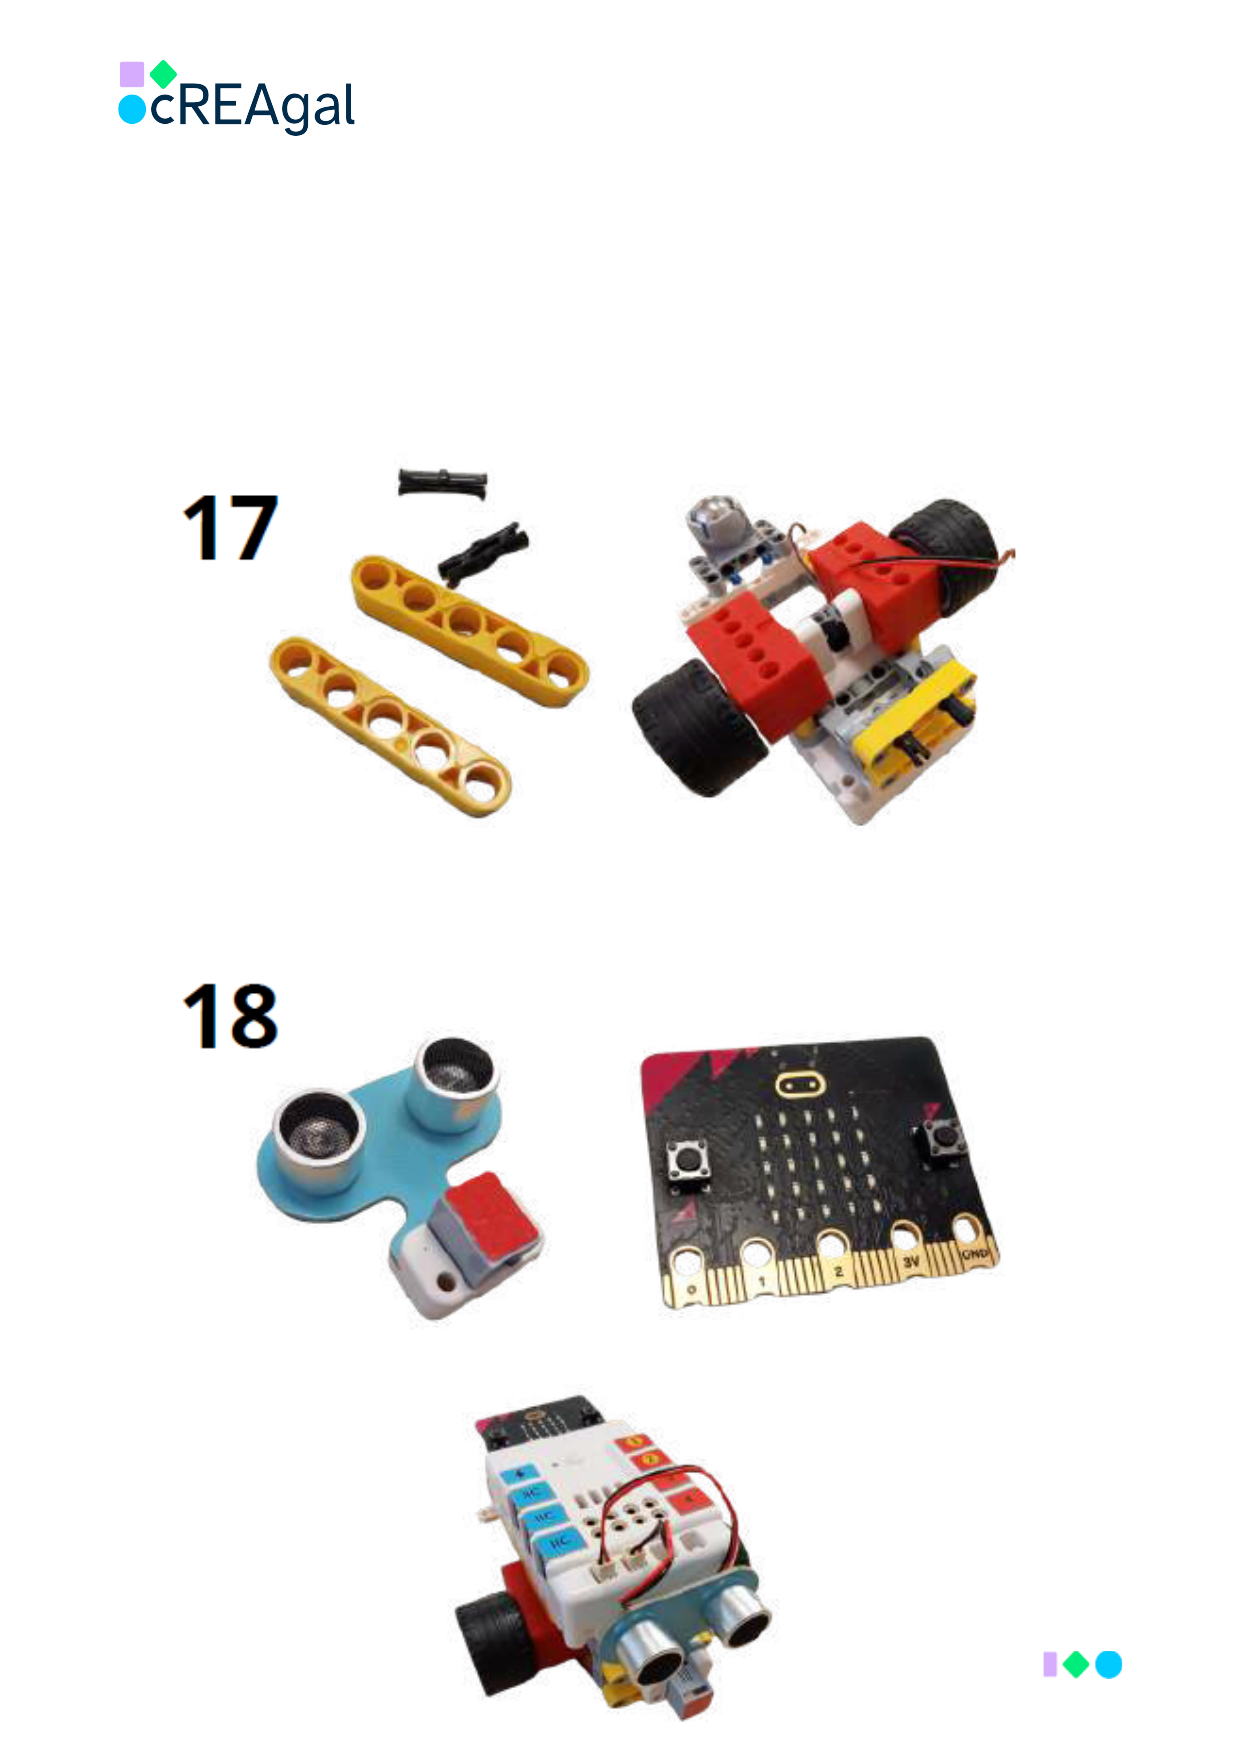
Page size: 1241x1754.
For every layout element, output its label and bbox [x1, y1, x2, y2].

picture [148, 413, 1123, 1754]
picture [118, 60, 355, 136]
